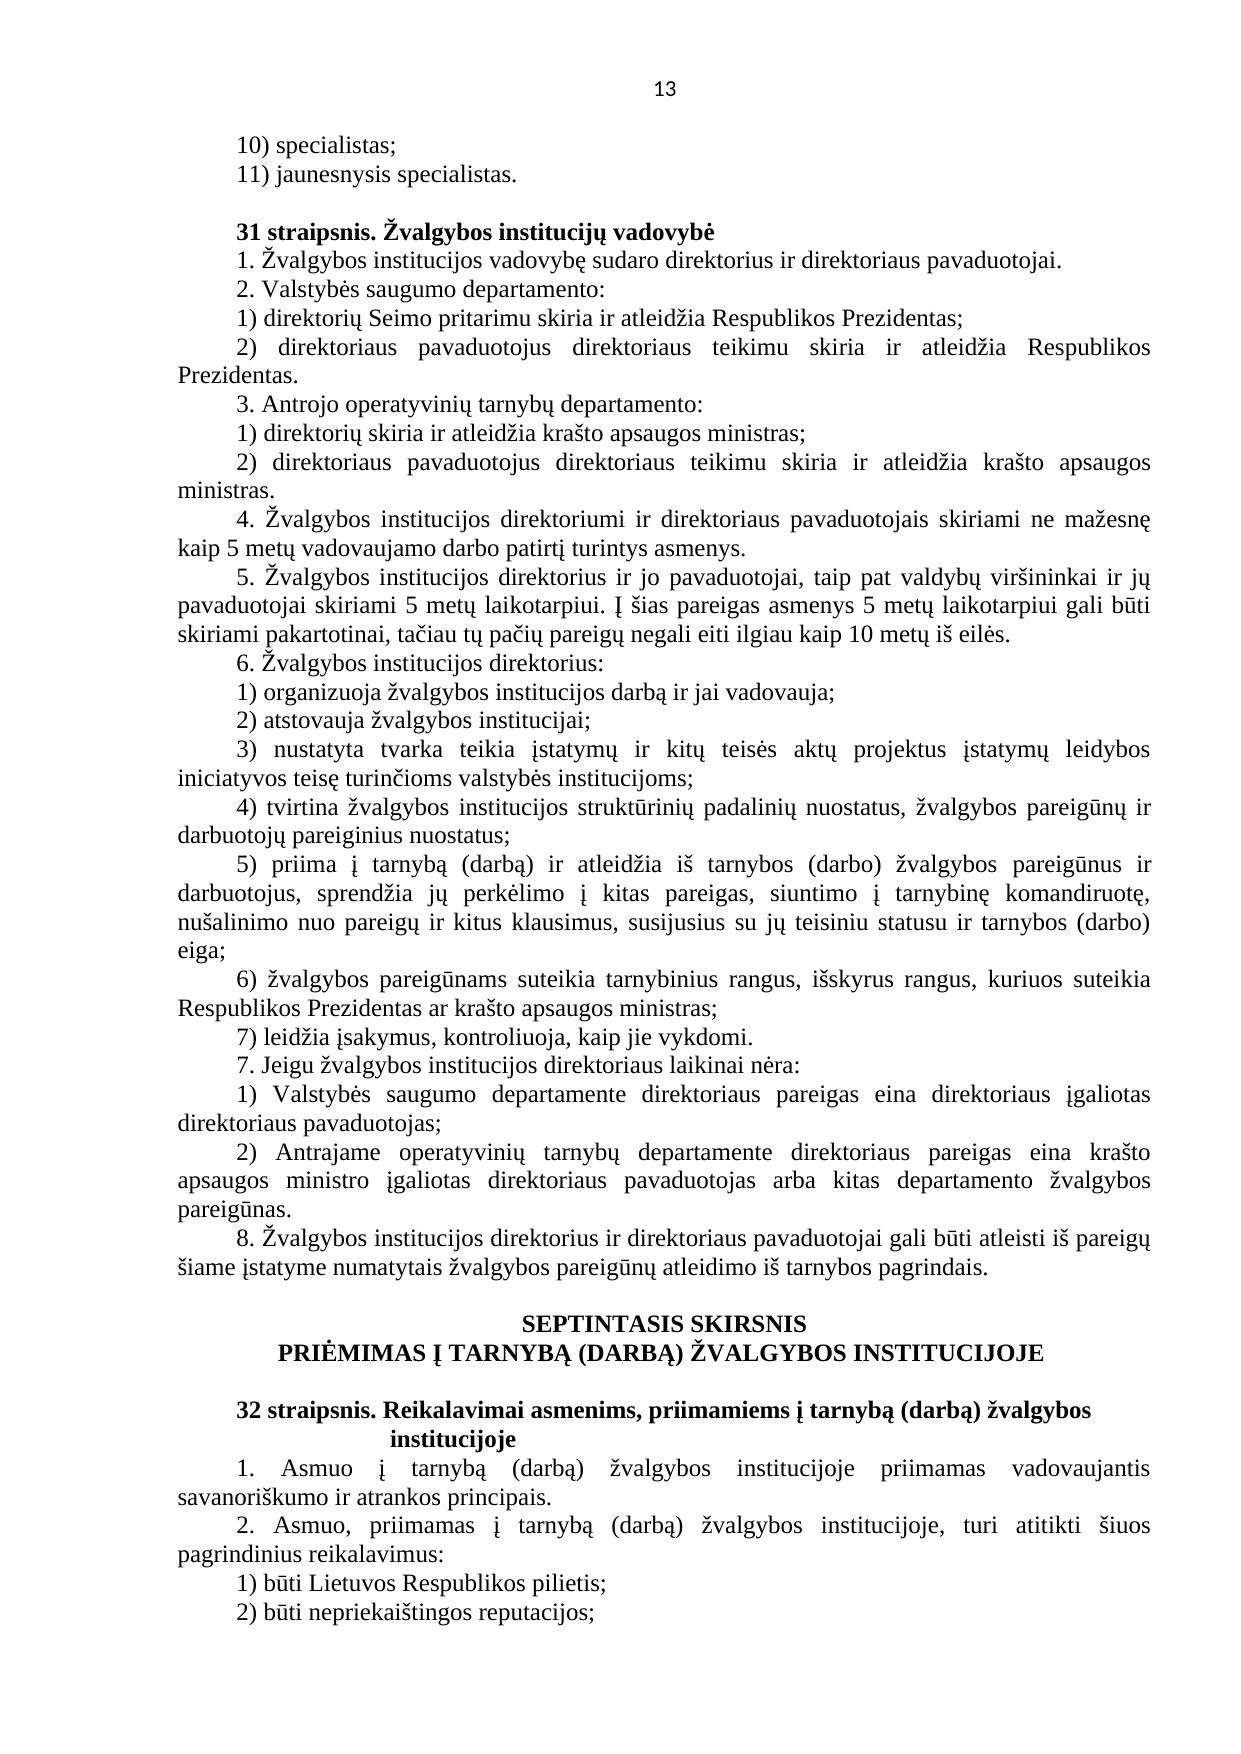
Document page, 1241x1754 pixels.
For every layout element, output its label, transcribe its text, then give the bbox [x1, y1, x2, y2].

text 2) atstovauja žvalgybos institucijai; [177, 706, 1152, 734]
text 2. Valstybės saugumo departamento: [177, 274, 1152, 303]
text SEPTINTASIS SKIRSNIS [177, 1309, 1152, 1338]
text 2) Antrajame operatyvinių tarnybų departamente direktoriaus pareigas eina krašto apsaugos ministro įgaliotas direktoriaus pavaduotojas arba kitas departamento žvalgybos pareigūnas. [177, 1137, 1152, 1223]
text 7) leidžia įsakymus, kontroliuoja, kaip jie vykdomi. [177, 1022, 1152, 1051]
text 1. Asmuo į tarnybą (darbą) žvalgybos institucijoje priimamas vadovaujantis savanoriškumo ir atrankos principais. [177, 1453, 1152, 1511]
text 1) Valstybės saugumo departamente direktoriaus pareigas eina direktoriaus įgaliotas direktoriaus pavaduotojas; [177, 1079, 1152, 1137]
text 4. Žvalgybos institucijos direktoriumi ir direktoriaus pavaduotojais skiriami ne mažesnę kaip 5 metų vadovaujamo darbo patirtį turintys asmenys. [177, 504, 1152, 562]
text 1. Žvalgybos institucijos vadovybę sudaro direktorius ir direktoriaus pavaduotojai. [177, 246, 1152, 274]
text 1) direktorių skiria ir atleidžia krašto apsaugos ministras; [177, 418, 1152, 447]
text 1) būti Lietuvos Respublikos pilietis; [177, 1568, 1152, 1597]
text 8. Žvalgybos institucijos direktorius ir direktoriaus pavaduotojai gali būti atleisti iš pareigų šiame įstatyme numatytais žvalgybos pareigūnų atleidimo iš tarnybos pagrindais. [177, 1223, 1152, 1281]
text 7. Jeigu žvalgybos institucijos direktoriaus laikinai nėra: [177, 1051, 1152, 1079]
text 3) nustatyta tvarka teikia įstatymų ir kitų teisės aktų projektus įstatymų leidybos iniciatyvos teisę turinčioms valstybės institucijoms; [177, 734, 1152, 792]
text 5) priima į tarnybą (darbą) ir atleidžia iš tarnybos (darbo) žvalgybos pareigūnus ir darbuotojus, sprendžia jų perkėlimo į kitas pareigas, siuntimo į tarnybinę komandiruotę, nušalinimo nuo pareigų ir kitus klausimus, susijusius su jų teisiniu statusu ir tarnybos (darbo) eiga; [177, 849, 1152, 964]
text 2) direktoriaus pavaduotojus direktoriaus teikimu skiria ir atleidžia krašto apsaugos ministras. [177, 447, 1152, 504]
text PRIĖMIMAS Į TARNYBĄ (DARBĄ) ŽVALGYBOS INSTITUCIJOJE [177, 1338, 1152, 1367]
text 4) tvirtina žvalgybos institucijos struktūrinių padalinių nuostatus, žvalgybos pareigūnų ir darbuotojų pareiginius nuostatus; [177, 792, 1152, 849]
text 5. Žvalgybos institucijos direktorius ir jo pavaduotojai, taip pat valdybų viršininkai ir jų pavaduotojai skiriami 5 metų laikotarpiui. Į šias pareigas asmenys 5 metų laikotarpiui gali būti skiriami pakartotinai, tačiau tų pačių pareigų negali eiti ilgiau kaip 10 metų iš eilės. [177, 562, 1152, 648]
text 31 straipsnis. Žvalgybos institucijų vadovybė [177, 217, 1152, 246]
text 10) specialistas; [177, 131, 1152, 159]
text 6) žvalgybos pareigūnams suteikia tarnybinius rangus, išskyrus rangus, kuriuos suteikia Respublikos Prezidentas ar krašto apsaugos ministras; [177, 964, 1152, 1022]
text 32 straipsnis. Reikalavimai asmenims, priimamiems į tarnybą (darbą) žvalgybos institucijoje [236, 1396, 1152, 1453]
text 2. Asmuo, priimamas į tarnybą (darbą) žvalgybos institucijoje, turi atitikti šiuos pagrindinius reikalavimus: [177, 1511, 1152, 1568]
text 1) organizuoja žvalgybos institucijos darbą ir jai vadovauja; [177, 677, 1152, 706]
text 2) būti nepriekaištingos reputacijos; [177, 1597, 1152, 1626]
text 1) direktorių Seimo pritarimu skiria ir atleidžia Respublikos Prezidentas; [177, 303, 1152, 332]
text 2) direktoriaus pavaduotojus direktoriaus teikimu skiria ir atleidžia Respublikos Prezidentas. [177, 332, 1152, 389]
text 11) jaunesnysis specialistas. [177, 159, 1152, 188]
text 6. Žvalgybos institucijos direktorius: [177, 648, 1152, 677]
text 3. Antrojo operatyvinių tarnybų departamento: [177, 389, 1152, 418]
